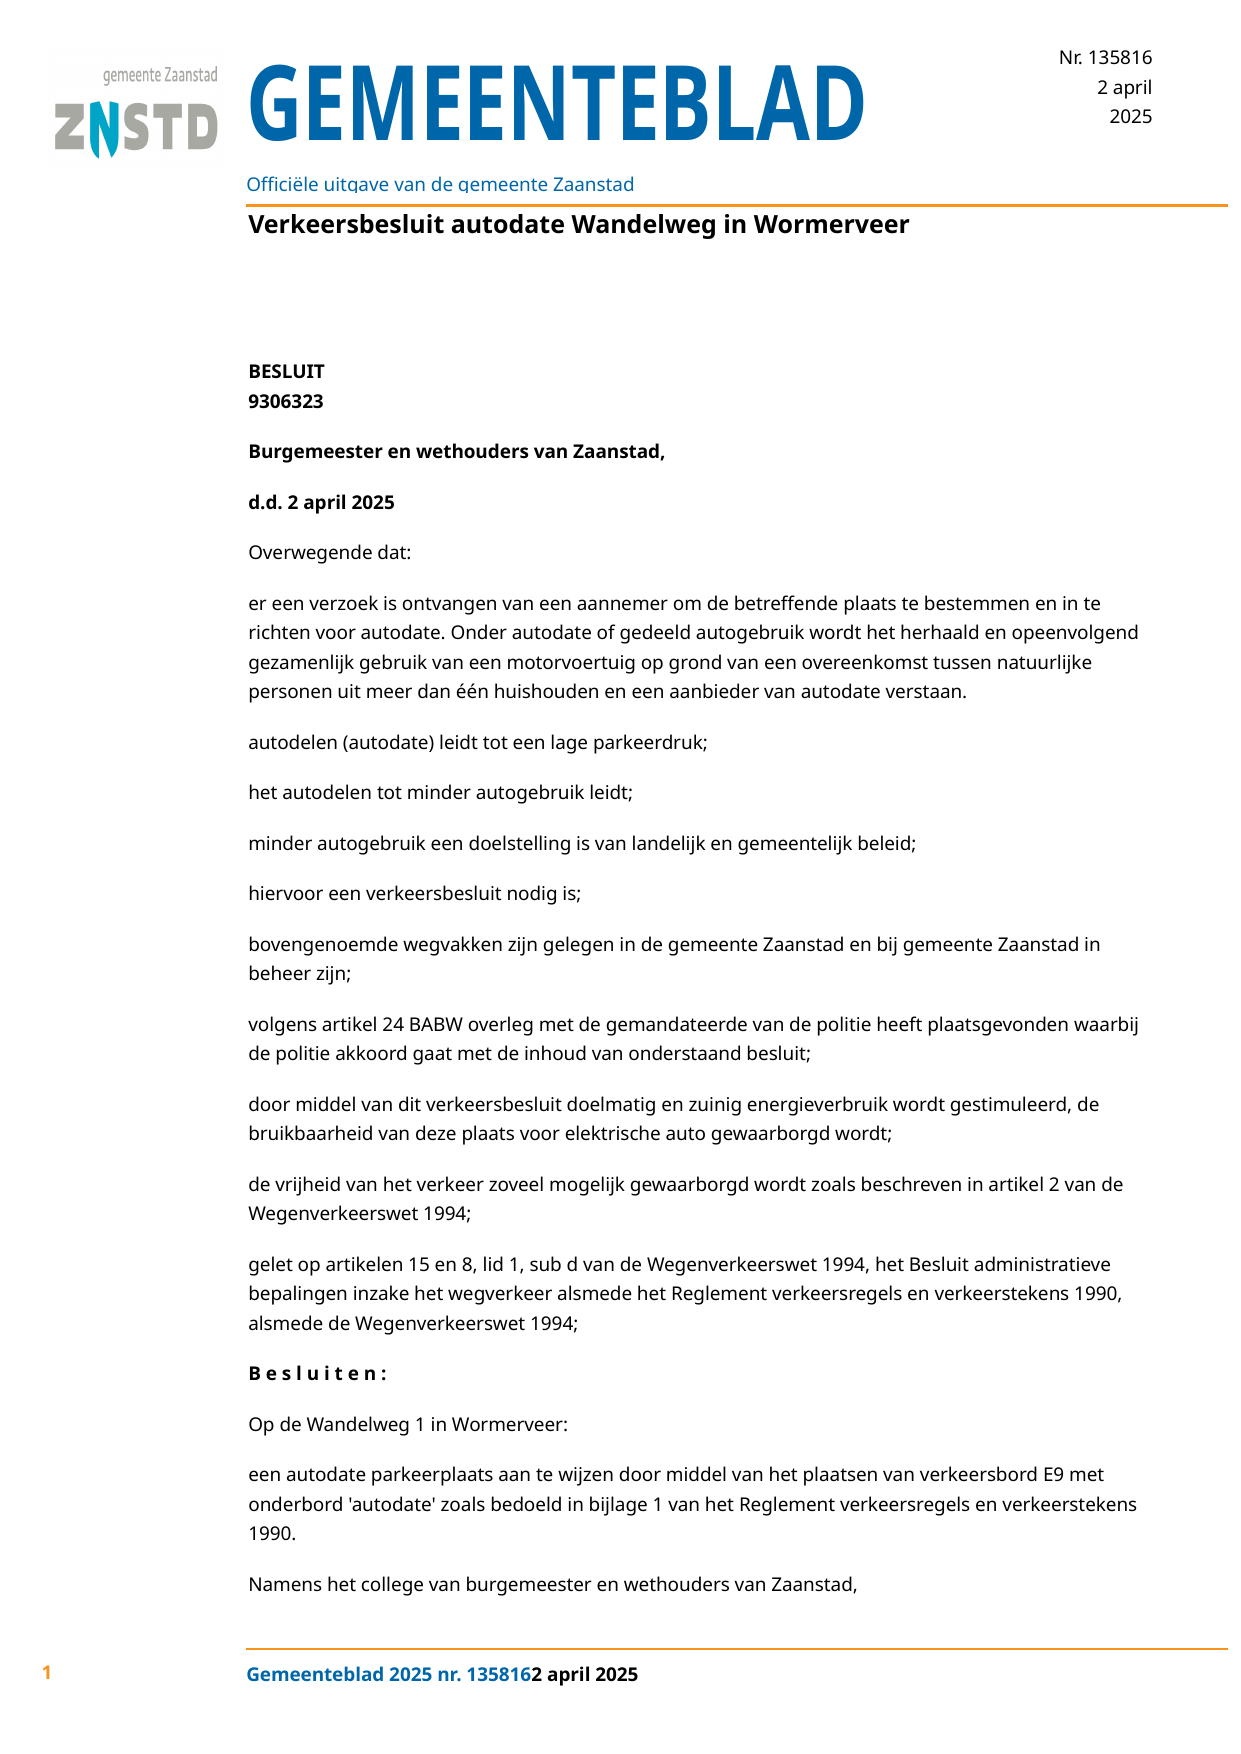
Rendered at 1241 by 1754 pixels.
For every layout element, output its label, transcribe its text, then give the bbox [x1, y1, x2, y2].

text het autodelen tot minder autogebruik leidt; [248, 779, 1152, 805]
text 9306323 [248, 388, 1152, 414]
text Op de Wandelweg 1 in Wormerveer: [248, 1411, 1152, 1437]
text de vrijheid van het verkeer zoveel mogelijk gewaarborgd wordt zoals beschreven in artikel 2 van de Wegenverkeerswet 1994; [248, 1171, 1152, 1226]
text BESLUIT [248, 359, 1152, 384]
text hiervoor een verkeersbesluit nodig is; [248, 880, 1152, 906]
text B e s l u i t e n : [248, 1360, 1152, 1386]
text gelet op artikelen 15 en 8, lid 1, sub d van de Wegenverkeerswet 1994, het Besluit administratieve bepalingen inzake het wegverkeer alsmede het Reglement verkeersregels en verkeerstekens 1990, alsmede de Wegenverkeerswet 1994; [248, 1251, 1152, 1336]
text volgens artikel 24 BABW overleg met de gemandateerde van de politie heeft plaatsgevonden waarbij de politie akkoord gaat met de inhoud van onderstaand besluit; [248, 1011, 1152, 1066]
text bovengenoemde wegvakken zijn gelegen in de gemeente Zaanstad en bij gemeente Zaanstad in beheer zijn; [248, 931, 1152, 986]
text Namens het college van burgemeester en wethouders van Zaanstad, [248, 1571, 1152, 1597]
text Verkeersbesluit autodate Wandelweg in Wormerveer [248, 207, 1152, 241]
text autodelen (autodate) leidt tot een lage parkeerdruk; [248, 729, 1152, 755]
text Overwegende dat: [248, 539, 1152, 565]
text er een verzoek is ontvangen van een aannemer om de betreffende plaats te bestemmen en in te richten voor autodate. Onder autodate of gedeeld autogebruik wordt het herhaald en opeenvolgend gezamenlijk gebruik van een motorvoertuig op grond van een overeenkomst tussen natuurlijke personen uit meer dan één huishouden en een aanbieder van autodate verstaan. [248, 590, 1152, 704]
text door middel van dit verkeersbesluit doelmatig en zuinig energieverbruik wordt gestimuleerd, de bruikbaarheid van deze plaats voor elektrische auto gewaarborgd wordt; [248, 1091, 1152, 1146]
text een autodate parkeerplaats aan te wijzen door middel van het plaatsen van verkeersbord E9 met onderbord 'autodate' zoals bedoeld in bijlage 1 van het Reglement verkeersregels en verkeerstekens 1990. [248, 1461, 1152, 1546]
text minder autogebruik een doelstelling is van landelijk en gemeentelijk beleid; [248, 830, 1152, 856]
text d.d. 2 april 2025 [248, 489, 1152, 515]
picture [41, 47, 231, 172]
text Burgemeester en wethouders van Zaanstad, [248, 439, 1152, 464]
